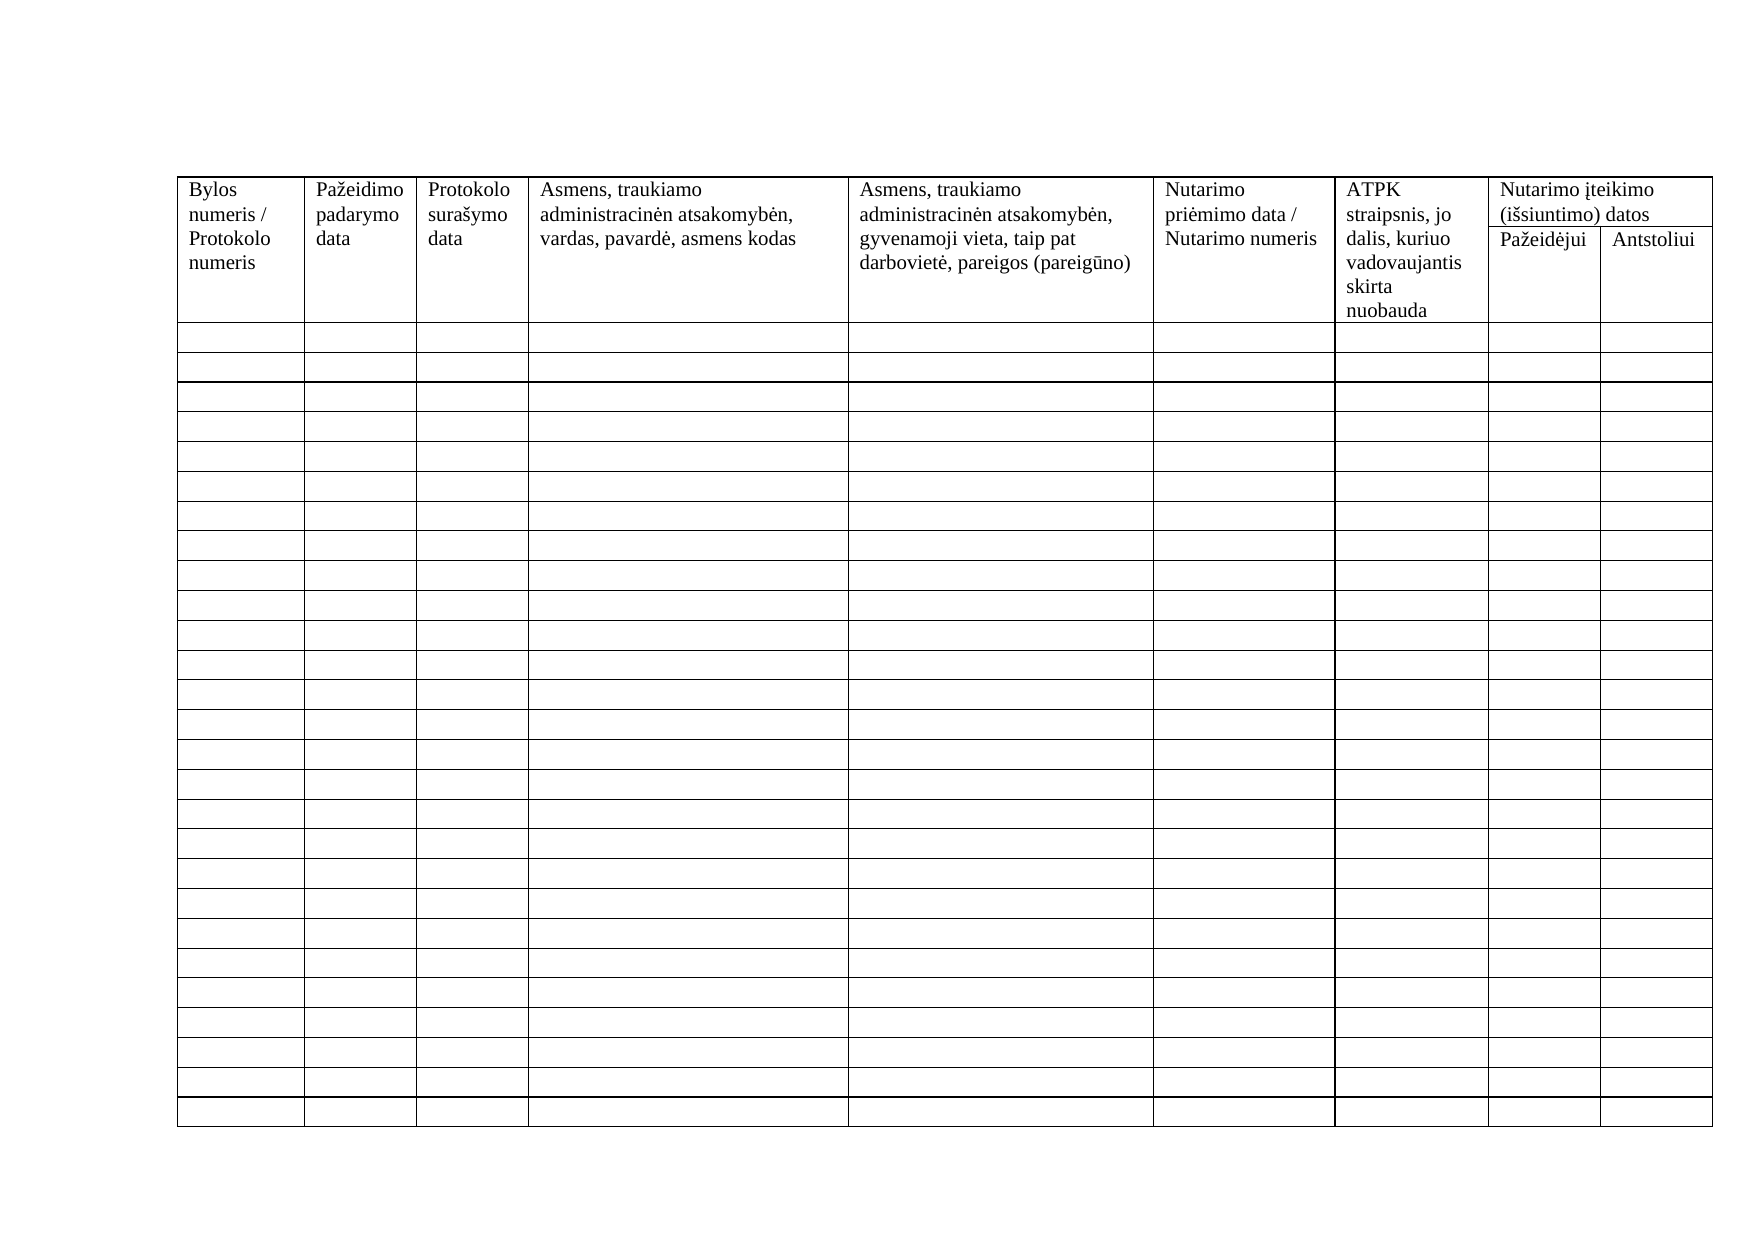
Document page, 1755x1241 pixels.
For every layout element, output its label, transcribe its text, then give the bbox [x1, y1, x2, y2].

table_cell [1489, 889, 1600, 918]
table_header ATPK straipsnis, jo dalis, kuriuo vadovaujantis skirta nuobauda [1336, 178, 1488, 322]
table_cell [1154, 889, 1334, 918]
table_cell [849, 651, 1153, 679]
table_cell [529, 1098, 848, 1126]
table_cell [1154, 383, 1334, 411]
table_cell [529, 531, 848, 560]
table_cell [1154, 412, 1334, 441]
table_cell [849, 561, 1153, 590]
table_cell [178, 919, 304, 947]
table_cell [1601, 740, 1712, 769]
table_cell [529, 591, 848, 620]
table_cell [305, 412, 416, 441]
table_header Asmens, traukiamo administracinėn atsakomybėn, gyvenamoji vieta, taip pat darbovietė, pareigos (pareigūno) [849, 178, 1153, 322]
table_cell [305, 1098, 416, 1126]
table_cell [1336, 323, 1488, 352]
table_cell [178, 323, 304, 352]
table_cell [849, 621, 1153, 649]
table_cell [529, 412, 848, 441]
table_cell [849, 770, 1153, 798]
table_cell [305, 353, 416, 381]
table_cell [1154, 740, 1334, 769]
table_cell [1601, 621, 1712, 649]
table_cell [1601, 591, 1712, 620]
table_cell [178, 829, 304, 858]
table_cell [178, 591, 304, 620]
table_cell [1489, 1038, 1600, 1067]
table_cell [1489, 561, 1600, 590]
table_cell [1601, 949, 1712, 977]
table_cell [1489, 591, 1600, 620]
table_cell Pažeidėjui [1489, 227, 1600, 322]
table_cell [849, 680, 1153, 709]
table_cell [1601, 383, 1712, 411]
table_cell [1489, 651, 1600, 679]
table_cell [305, 531, 416, 560]
table_cell [1154, 949, 1334, 977]
table_cell [417, 561, 528, 590]
table_cell [529, 680, 848, 709]
table_cell [305, 800, 416, 828]
table_cell [1601, 770, 1712, 798]
table_cell [178, 1038, 304, 1067]
table_cell [178, 472, 304, 501]
table_cell [1601, 561, 1712, 590]
table_header Bylos numeris / Protokolo numeris [178, 178, 304, 322]
table_cell [1489, 710, 1600, 739]
table_cell [849, 442, 1153, 471]
table_cell [417, 1008, 528, 1037]
table_cell [529, 740, 848, 769]
table_cell [178, 621, 304, 649]
table_cell [849, 1008, 1153, 1037]
table_cell [305, 1068, 416, 1096]
table_cell [178, 561, 304, 590]
table_cell [1154, 859, 1334, 888]
table_cell [849, 800, 1153, 828]
table_cell [849, 889, 1153, 918]
table_cell [305, 591, 416, 620]
table_cell [305, 621, 416, 649]
table_cell [529, 710, 848, 739]
table_cell [1336, 651, 1488, 679]
table_cell [849, 829, 1153, 858]
table_cell [529, 472, 848, 501]
table_cell [178, 740, 304, 769]
table_cell [417, 710, 528, 739]
table_cell [1601, 1098, 1712, 1126]
table_cell [305, 472, 416, 501]
table_cell [178, 859, 304, 888]
table_cell [849, 1038, 1153, 1067]
table_cell [1154, 1068, 1334, 1096]
table_cell [1489, 800, 1600, 828]
table_cell [178, 1008, 304, 1037]
table_cell [1601, 651, 1712, 679]
table_cell [529, 651, 848, 679]
table_cell [1336, 412, 1488, 441]
table_cell [417, 412, 528, 441]
table_header Nutarimo įteikimo (išsiuntimo) datos [1489, 178, 1712, 226]
table_cell [1601, 829, 1712, 858]
table_cell [417, 502, 528, 530]
table_cell [529, 1038, 848, 1067]
table_cell [1489, 1068, 1600, 1096]
table_cell [305, 1038, 416, 1067]
table_cell [178, 1068, 304, 1096]
table_cell [305, 829, 416, 858]
table_cell [529, 859, 848, 888]
table_cell [178, 680, 304, 709]
table_cell [1336, 591, 1488, 620]
table_cell [1154, 770, 1334, 798]
table_cell [305, 978, 416, 1007]
table_cell [1336, 680, 1488, 709]
table_cell [1601, 531, 1712, 560]
table_cell [1601, 1068, 1712, 1096]
table_cell [1601, 442, 1712, 471]
table_cell [849, 531, 1153, 560]
table_cell [1154, 680, 1334, 709]
table_cell [417, 353, 528, 381]
table_cell [305, 651, 416, 679]
table_cell [417, 889, 528, 918]
table_cell [417, 919, 528, 947]
table_cell [305, 859, 416, 888]
table_cell [1154, 502, 1334, 530]
table_cell [1336, 1008, 1488, 1037]
table_cell [1154, 710, 1334, 739]
table_header Protokolo surašymo data [417, 178, 528, 322]
table_cell [529, 621, 848, 649]
table_cell [1489, 383, 1600, 411]
table_header Pažeidimo padarymo data [305, 178, 416, 322]
table_cell [849, 710, 1153, 739]
table_cell [417, 859, 528, 888]
table_cell [417, 680, 528, 709]
table_cell [1336, 710, 1488, 739]
table_cell [1154, 651, 1334, 679]
table_cell [1601, 412, 1712, 441]
table_cell [1336, 621, 1488, 649]
table_cell [417, 740, 528, 769]
table_cell [1601, 353, 1712, 381]
table_cell [1601, 472, 1712, 501]
table_cell [1154, 829, 1334, 858]
table_cell [529, 353, 848, 381]
table_cell [417, 531, 528, 560]
table_cell [305, 710, 416, 739]
table_cell [305, 889, 416, 918]
table_cell [849, 383, 1153, 411]
table_cell [1489, 1008, 1600, 1037]
table_cell [1601, 859, 1712, 888]
table_cell [1489, 978, 1600, 1007]
table_cell [849, 323, 1153, 352]
table_cell [529, 561, 848, 590]
table_cell [305, 383, 416, 411]
table_cell [417, 1098, 528, 1126]
table_cell [1336, 919, 1488, 947]
table_cell [1154, 1098, 1334, 1126]
table_cell [178, 889, 304, 918]
table_cell [1154, 591, 1334, 620]
table_cell [1601, 502, 1712, 530]
table_cell [178, 531, 304, 560]
table_cell [305, 770, 416, 798]
table_cell [1489, 323, 1600, 352]
table_cell [178, 353, 304, 381]
table_cell [178, 383, 304, 411]
table_cell [417, 323, 528, 352]
table_cell [417, 621, 528, 649]
table_cell [1489, 531, 1600, 560]
table_cell [178, 502, 304, 530]
table_cell [1601, 978, 1712, 1007]
table_cell [417, 949, 528, 977]
table_cell [417, 383, 528, 411]
table_cell [1601, 800, 1712, 828]
table_cell [529, 949, 848, 977]
table_cell [1336, 472, 1488, 501]
table_cell [529, 919, 848, 947]
table_cell [1336, 829, 1488, 858]
table_cell [1489, 919, 1600, 947]
table_cell [849, 919, 1153, 947]
table_cell [417, 472, 528, 501]
table_cell [305, 323, 416, 352]
table_cell [1154, 472, 1334, 501]
table_cell [1601, 1008, 1712, 1037]
table_cell [1154, 353, 1334, 381]
table_cell [1336, 383, 1488, 411]
table_cell [849, 1068, 1153, 1096]
table_cell [305, 502, 416, 530]
table_cell [1154, 800, 1334, 828]
table_cell [529, 829, 848, 858]
table_cell [1336, 949, 1488, 977]
table_cell [178, 949, 304, 977]
table_cell [849, 472, 1153, 501]
table_cell [849, 740, 1153, 769]
table_cell [529, 1008, 848, 1037]
table_cell [1489, 621, 1600, 649]
table_cell [529, 323, 848, 352]
table_cell Antstoliui [1601, 227, 1712, 322]
table_cell [178, 770, 304, 798]
table_cell [178, 800, 304, 828]
table_cell [417, 1038, 528, 1067]
table_cell [1336, 1038, 1488, 1067]
table_cell [529, 889, 848, 918]
table_cell [1154, 978, 1334, 1007]
table_cell [417, 442, 528, 471]
table_cell [417, 978, 528, 1007]
table_cell [1154, 561, 1334, 590]
table_cell [1489, 353, 1600, 381]
table_cell [1601, 889, 1712, 918]
table_cell [1336, 859, 1488, 888]
table_cell [1489, 412, 1600, 441]
table_cell [1336, 889, 1488, 918]
table_cell [849, 859, 1153, 888]
table_cell [305, 1008, 416, 1037]
table_header Nutarimo priėmimo data / Nutarimo numeris [1154, 178, 1334, 322]
table_cell [1489, 1098, 1600, 1126]
table_cell [849, 949, 1153, 977]
table_cell [849, 1098, 1153, 1126]
table_cell [305, 561, 416, 590]
table_cell [1336, 531, 1488, 560]
table_cell [178, 412, 304, 441]
table_cell [1601, 710, 1712, 739]
table_cell [178, 710, 304, 739]
table_cell [305, 680, 416, 709]
table_cell [1601, 1038, 1712, 1067]
table_cell [1154, 442, 1334, 471]
table_cell [1154, 919, 1334, 947]
table_cell [849, 412, 1153, 441]
table_cell [178, 978, 304, 1007]
table_cell [849, 591, 1153, 620]
table_cell [529, 978, 848, 1007]
table_cell [849, 978, 1153, 1007]
table_cell [1489, 829, 1600, 858]
table_cell [849, 502, 1153, 530]
table_cell [1489, 442, 1600, 471]
table_cell [1154, 1008, 1334, 1037]
table_cell [1489, 770, 1600, 798]
table_cell [1601, 680, 1712, 709]
table_cell [1336, 502, 1488, 530]
table_cell [529, 502, 848, 530]
table_cell [529, 442, 848, 471]
table_cell [1336, 442, 1488, 471]
table_cell [1336, 770, 1488, 798]
table_cell [1336, 800, 1488, 828]
table_cell [178, 1098, 304, 1126]
table_cell [1336, 1098, 1488, 1126]
table_cell [417, 770, 528, 798]
table_cell [529, 800, 848, 828]
table_cell [1489, 502, 1600, 530]
table_cell [1489, 949, 1600, 977]
table_cell [1601, 323, 1712, 352]
table_cell [417, 800, 528, 828]
table_cell [1154, 323, 1334, 352]
table_cell [417, 651, 528, 679]
table_cell [417, 829, 528, 858]
table_cell [305, 442, 416, 471]
table_cell [1489, 680, 1600, 709]
table_cell [1489, 740, 1600, 769]
table_cell [305, 949, 416, 977]
table_cell [305, 740, 416, 769]
table_cell [1154, 621, 1334, 649]
table_cell [178, 651, 304, 679]
table_cell [178, 442, 304, 471]
table_cell [1489, 859, 1600, 888]
table_cell [529, 1068, 848, 1096]
table_header Asmens, traukiamo administracinėn atsakomybėn, vardas, pavardė, asmens kodas [529, 178, 848, 322]
table_cell [1154, 1038, 1334, 1067]
table_cell [1336, 978, 1488, 1007]
table_cell [417, 591, 528, 620]
table_cell [417, 1068, 528, 1096]
table_cell [1336, 353, 1488, 381]
table_cell [849, 353, 1153, 381]
table_cell [529, 383, 848, 411]
table_cell [1336, 740, 1488, 769]
table_cell [1489, 472, 1600, 501]
table_cell [1154, 531, 1334, 560]
table_cell [529, 770, 848, 798]
table_cell [1336, 561, 1488, 590]
table_cell [305, 919, 416, 947]
table_cell [1601, 919, 1712, 947]
table_cell [1336, 1068, 1488, 1096]
